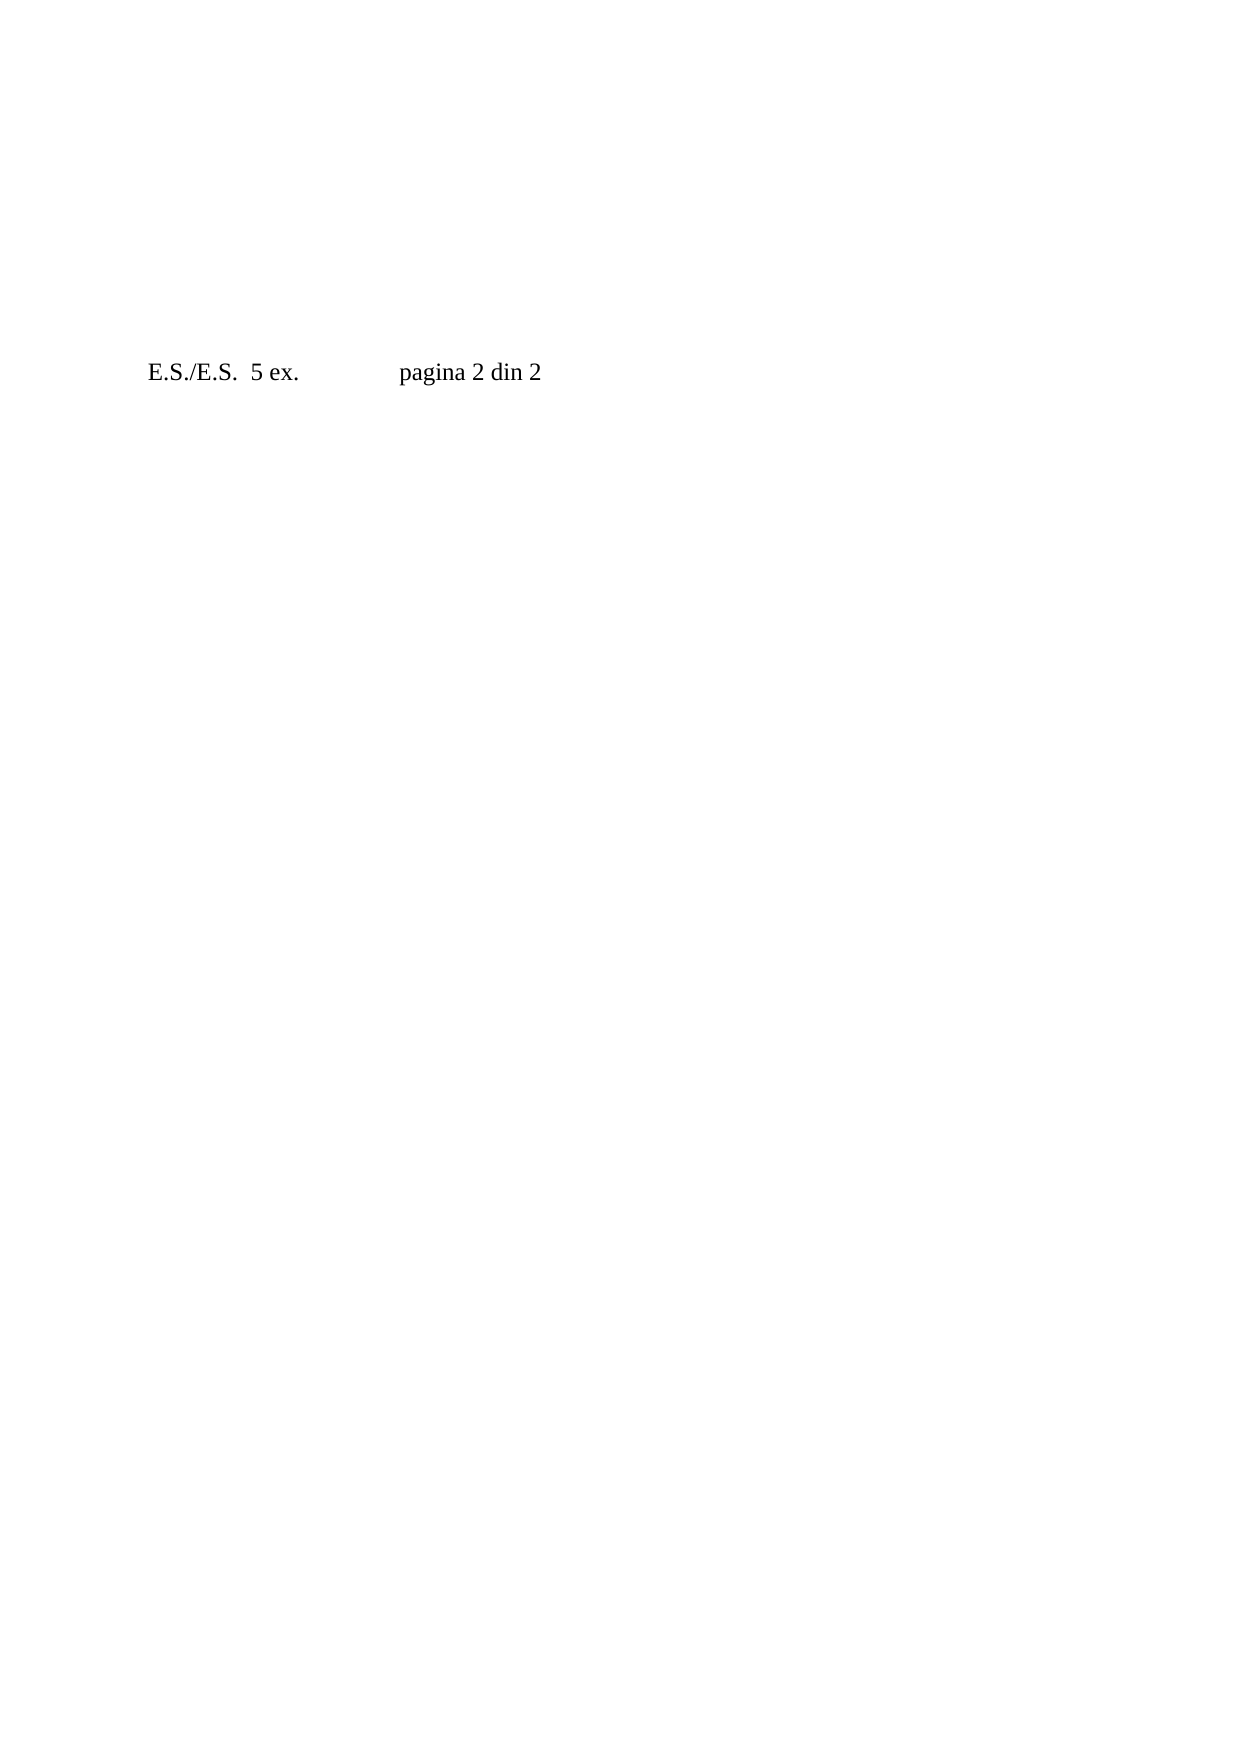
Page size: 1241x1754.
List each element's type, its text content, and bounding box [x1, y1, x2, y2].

text E.S./E.S. 5 ex. pagina 2 din 2 [148, 357, 1202, 386]
